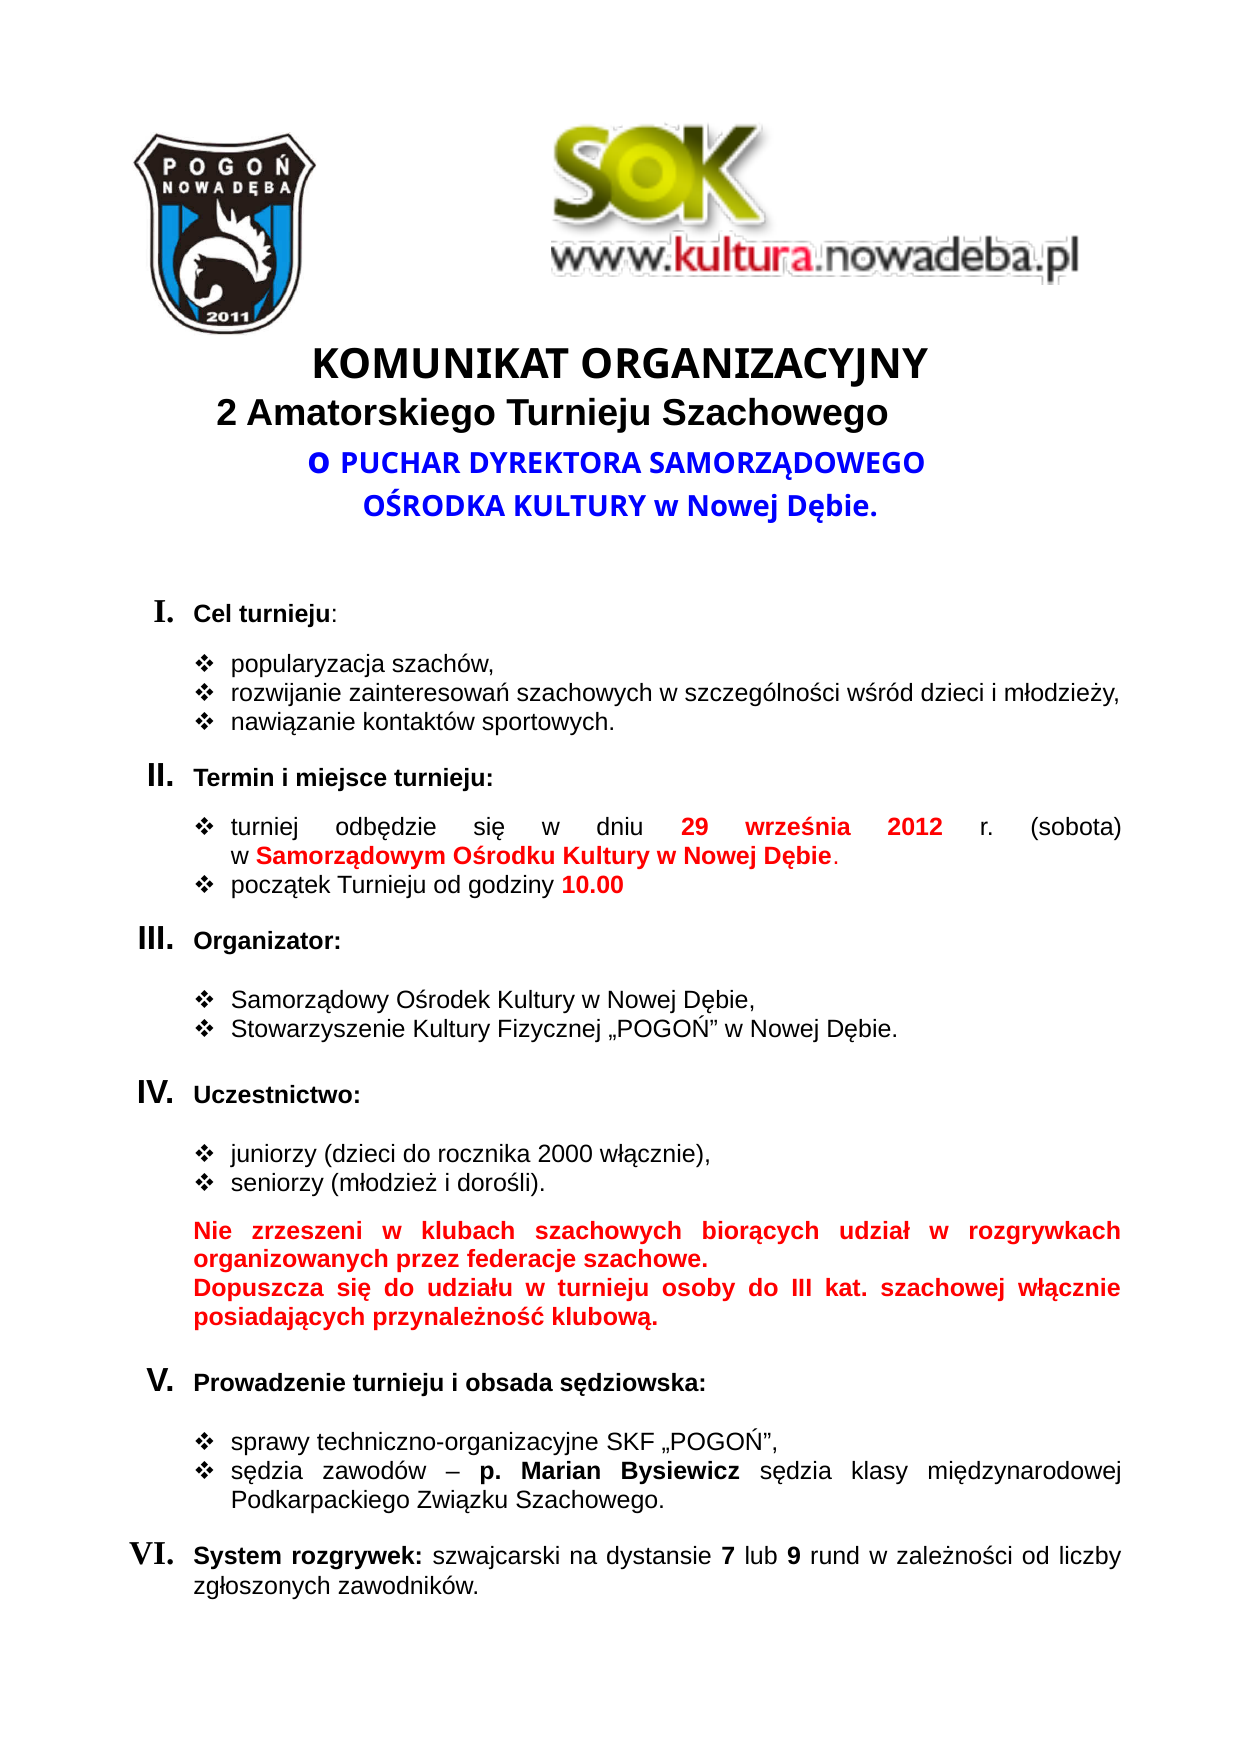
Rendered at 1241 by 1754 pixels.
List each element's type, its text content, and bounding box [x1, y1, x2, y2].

list rozwijanie zainteresowań szachowych w szczególności wśród dzieci i młodzieży, [193, 678, 1122, 707]
list Prowadzenie turnieju i obsada sędziowska: [174, 1360, 1122, 1399]
text Nie zrzeszeni w klubach szachowych biorących udział w rozgrywkach organizowanych przez federacje szachowe. [193, 1216, 1122, 1273]
list turniej odbędzie się w dniu 29 września 2012 r. (sobota) w Samorządowym Ośrodku Kultury w Nowej Dębie. [193, 812, 1122, 870]
list nawiązanie kontaktów sportowych. [193, 707, 1122, 736]
list Cel turnieju: [174, 592, 1122, 630]
list sędzia zawodów – p. Marian Bysiewicz sędzia klasy międzynarodowej Podkarpackiego Związku Szachowego. [193, 1456, 1122, 1514]
list sprawy techniczno-organizacyjne SKF „POGOŃ”, [193, 1427, 1122, 1456]
list popularyzacja szachów, [193, 649, 1122, 678]
list Termin i miejsce turnieju: [174, 755, 1122, 793]
list Samorządowy Ośrodek Kultury w Nowej Dębie, [193, 985, 1122, 1014]
list juniorzy (dzieci do rocznika 2000 włącznie), [193, 1139, 1122, 1168]
picture [132, 132, 317, 336]
text OŚRODKA KULTURY w Nowej Dębie. [118, 485, 1122, 524]
list Uczestnictwo: [174, 1072, 1122, 1110]
list seniorzy (młodzież i dorośli). [193, 1168, 1122, 1197]
list Stowarzyszenie Kultury Fizycznej „POGOŃ” w Nowej Dębie. [193, 1014, 1122, 1043]
list System rozgrywek: szwajcarski na dystansie 7 lub 9 rund w zależności od liczby zgłoszonych zawodników. [174, 1533, 1122, 1600]
text o PUCHAR DYREKTORA SAMORZĄDOWEGO [118, 434, 1122, 485]
picture [551, 120, 1081, 285]
list Organizator: [174, 918, 1122, 956]
text 2 Amatorskiego Turnieju Szachowego [118, 391, 1122, 434]
list początek Turnieju od godziny 10.00 [193, 870, 1122, 899]
text Dopuszcza się do udziału w turnieju osoby do III kat. szachowej włącznie posiadających przynależność klubową. [193, 1273, 1122, 1331]
text KOMUNIKAT ORGANIZACYJNY [118, 334, 1122, 391]
